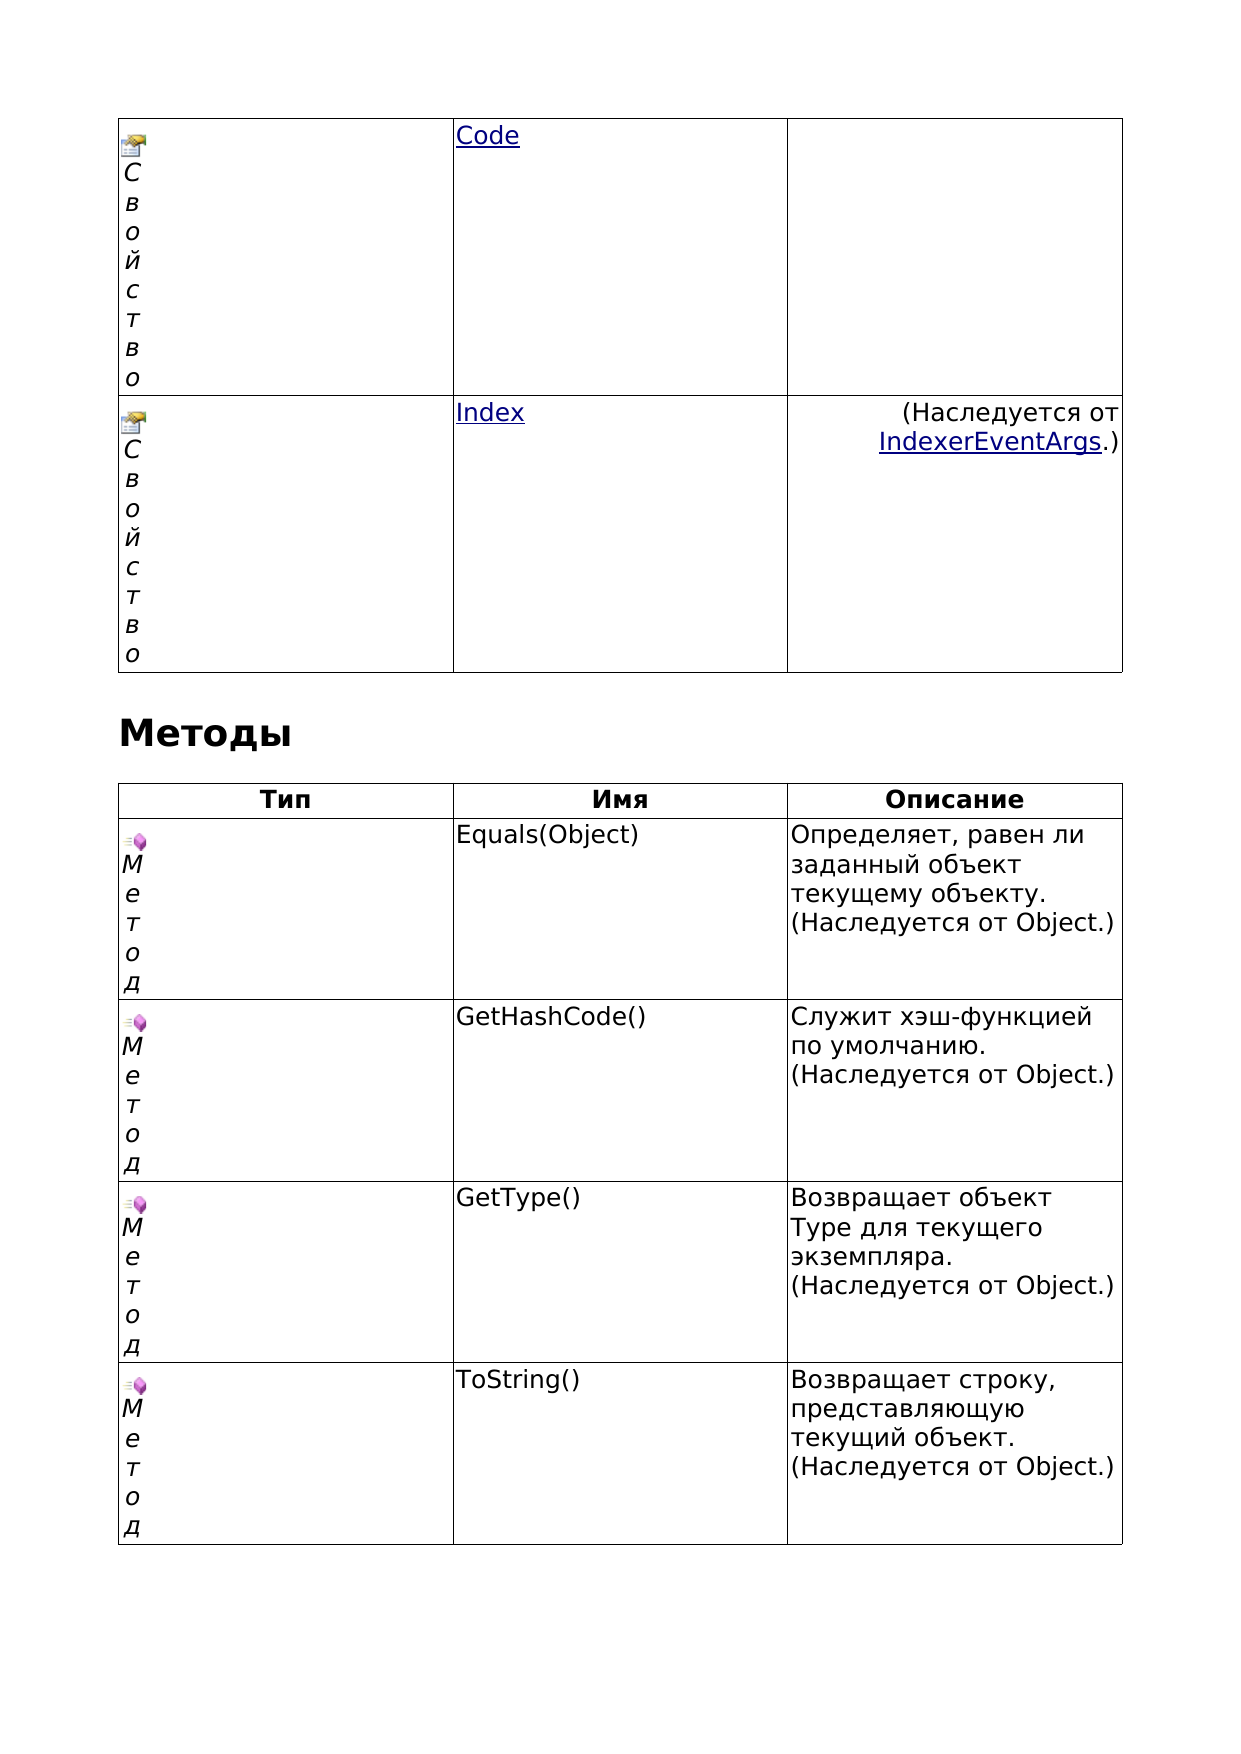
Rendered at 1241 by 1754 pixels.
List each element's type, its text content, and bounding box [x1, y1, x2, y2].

table_cell (Наследуется от IndexerEventArgs.) [788, 396, 1122, 672]
table_cell [119, 1000, 453, 1181]
table_header Тип [119, 784, 453, 818]
table_header Описание [788, 784, 1122, 818]
table_cell Служит хэш-функцией по умолчанию. (Наследуется от Object.) [788, 1000, 1122, 1181]
table_cell [119, 119, 453, 395]
table_cell GetType() [454, 1182, 787, 1362]
table_cell [119, 1363, 453, 1543]
table_cell [119, 396, 453, 672]
picture [121, 1377, 147, 1395]
picture [121, 833, 147, 851]
picture [121, 133, 147, 159]
table_cell [119, 1182, 453, 1362]
table_cell GetHashCode() [454, 1000, 787, 1181]
table_cell Equals(Object) [454, 819, 787, 999]
picture [121, 1014, 147, 1032]
table_cell Определяет, равен ли заданный объект текущему объекту. (Наследуется от Object.) [788, 819, 1122, 999]
table_cell [119, 819, 453, 999]
table_cell Code [454, 119, 787, 395]
picture [121, 410, 147, 436]
picture [121, 1196, 147, 1214]
table_cell [788, 119, 1122, 395]
subtitle Методы [118, 712, 1122, 755]
table_cell Index [454, 396, 787, 672]
table_cell Возвращает строку, представляющую текущий объект. (Наследуется от Object.) [788, 1363, 1122, 1543]
table_cell Возвращает объект Type для текущего экземпляра. (Наследуется от Object.) [788, 1182, 1122, 1362]
table_header Имя [454, 784, 787, 818]
table_cell ToString() [454, 1363, 787, 1543]
